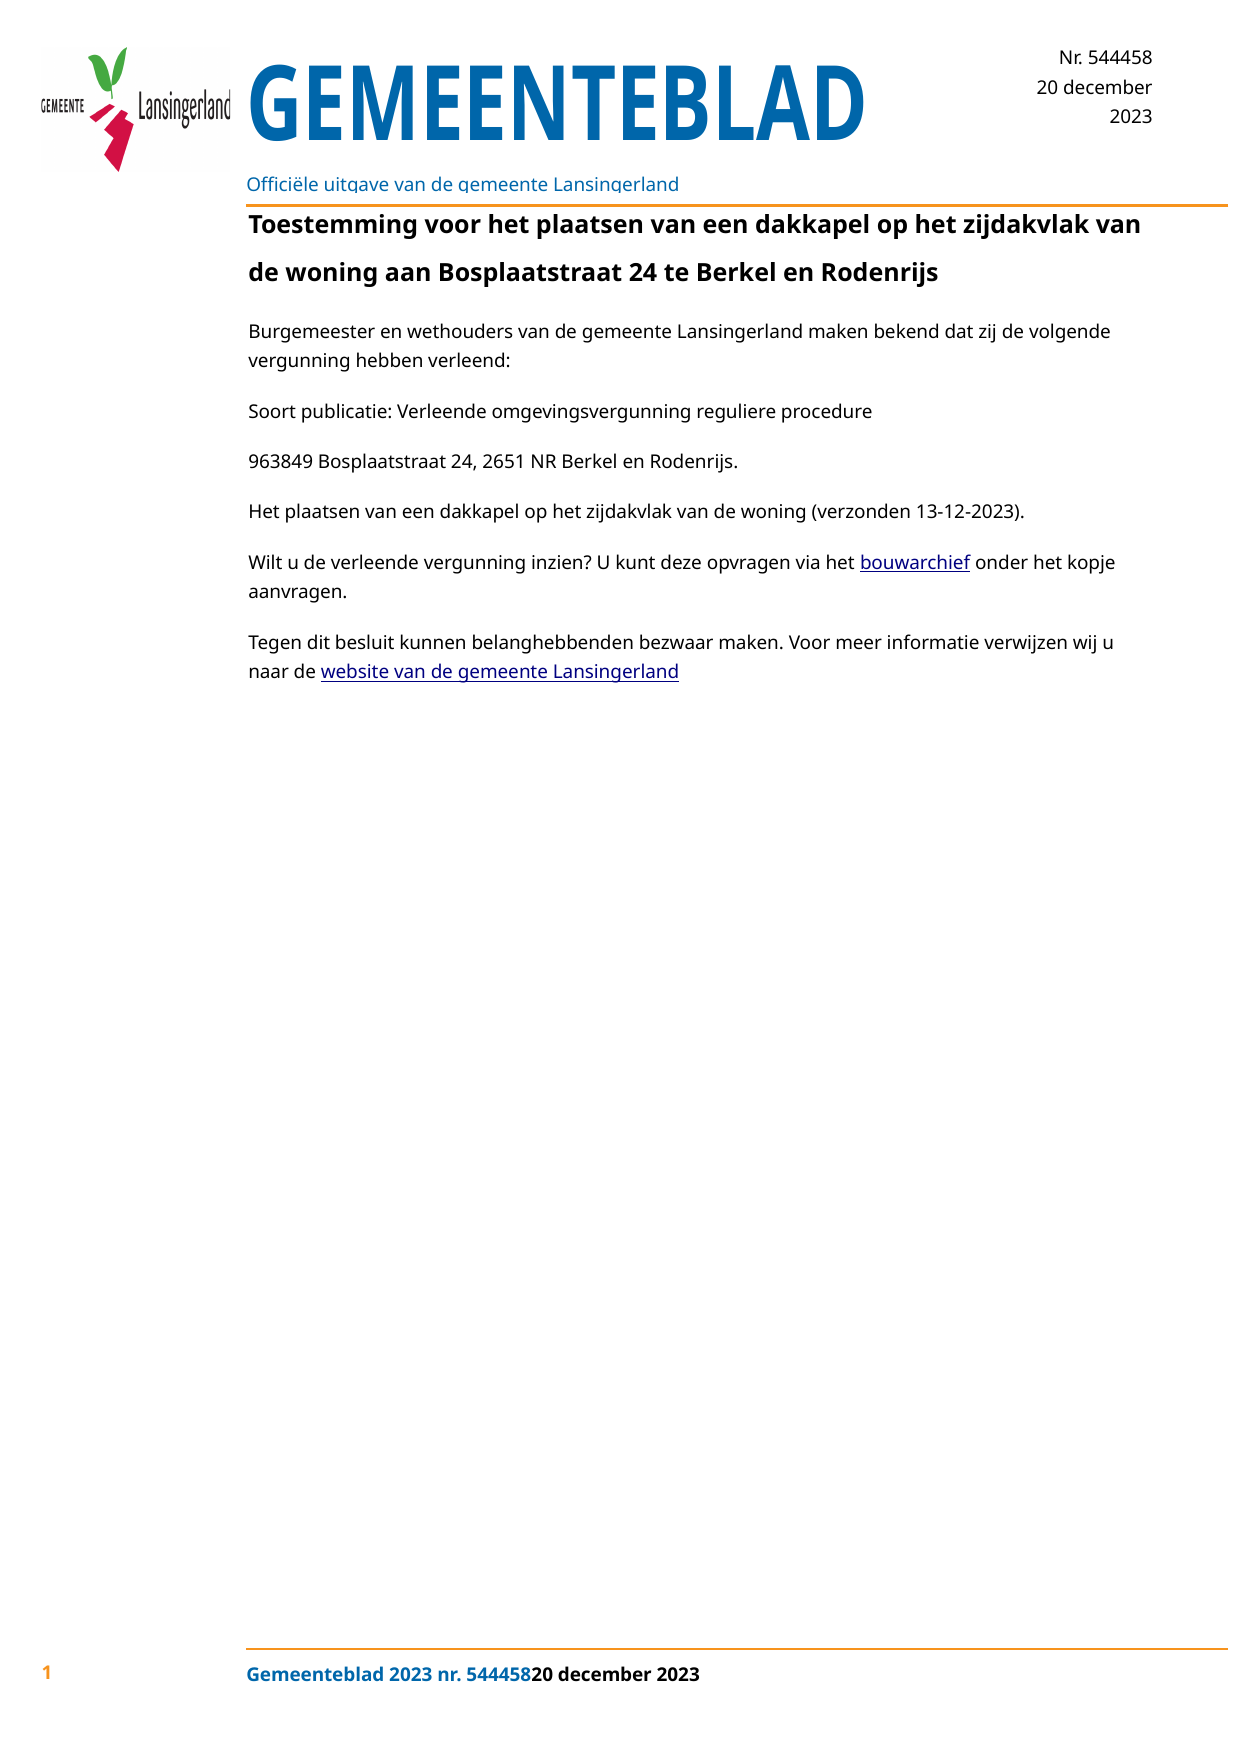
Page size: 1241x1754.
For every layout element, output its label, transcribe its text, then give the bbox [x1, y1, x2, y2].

text Burgemeester en wethouders van de gemeente Lansingerland maken bekend dat zij de volgende vergunning hebben verleend: [248, 318, 1152, 373]
text Toestemming voor het plaatsen van een dakkapel op het zijdakvlak van de woning aan Bosplaatstraat 24 te Berkel en Rodenrijs [248, 207, 1152, 288]
text Het plaatsen van een dakkapel op het zijdakvlak van de woning (verzonden 13-12-2023). [248, 499, 1152, 524]
picture [41, 47, 231, 172]
text 963849 Bosplaatstraat 24, 2651 NR Berkel en Rodenrijs. [248, 448, 1152, 474]
text Soort publicatie: Verleende omgevingsvergunning reguliere procedure [248, 398, 1152, 424]
text Wilt u de verleende vergunning inzien? U kunt deze opvragen via het bouwarchief onder het kopje aanvragen. [248, 549, 1152, 604]
text Tegen dit besluit kunnen belanghebbenden bezwaar maken. Voor meer informatie verwijzen wij u naar de website van de gemeente Lansingerland [248, 629, 1152, 684]
